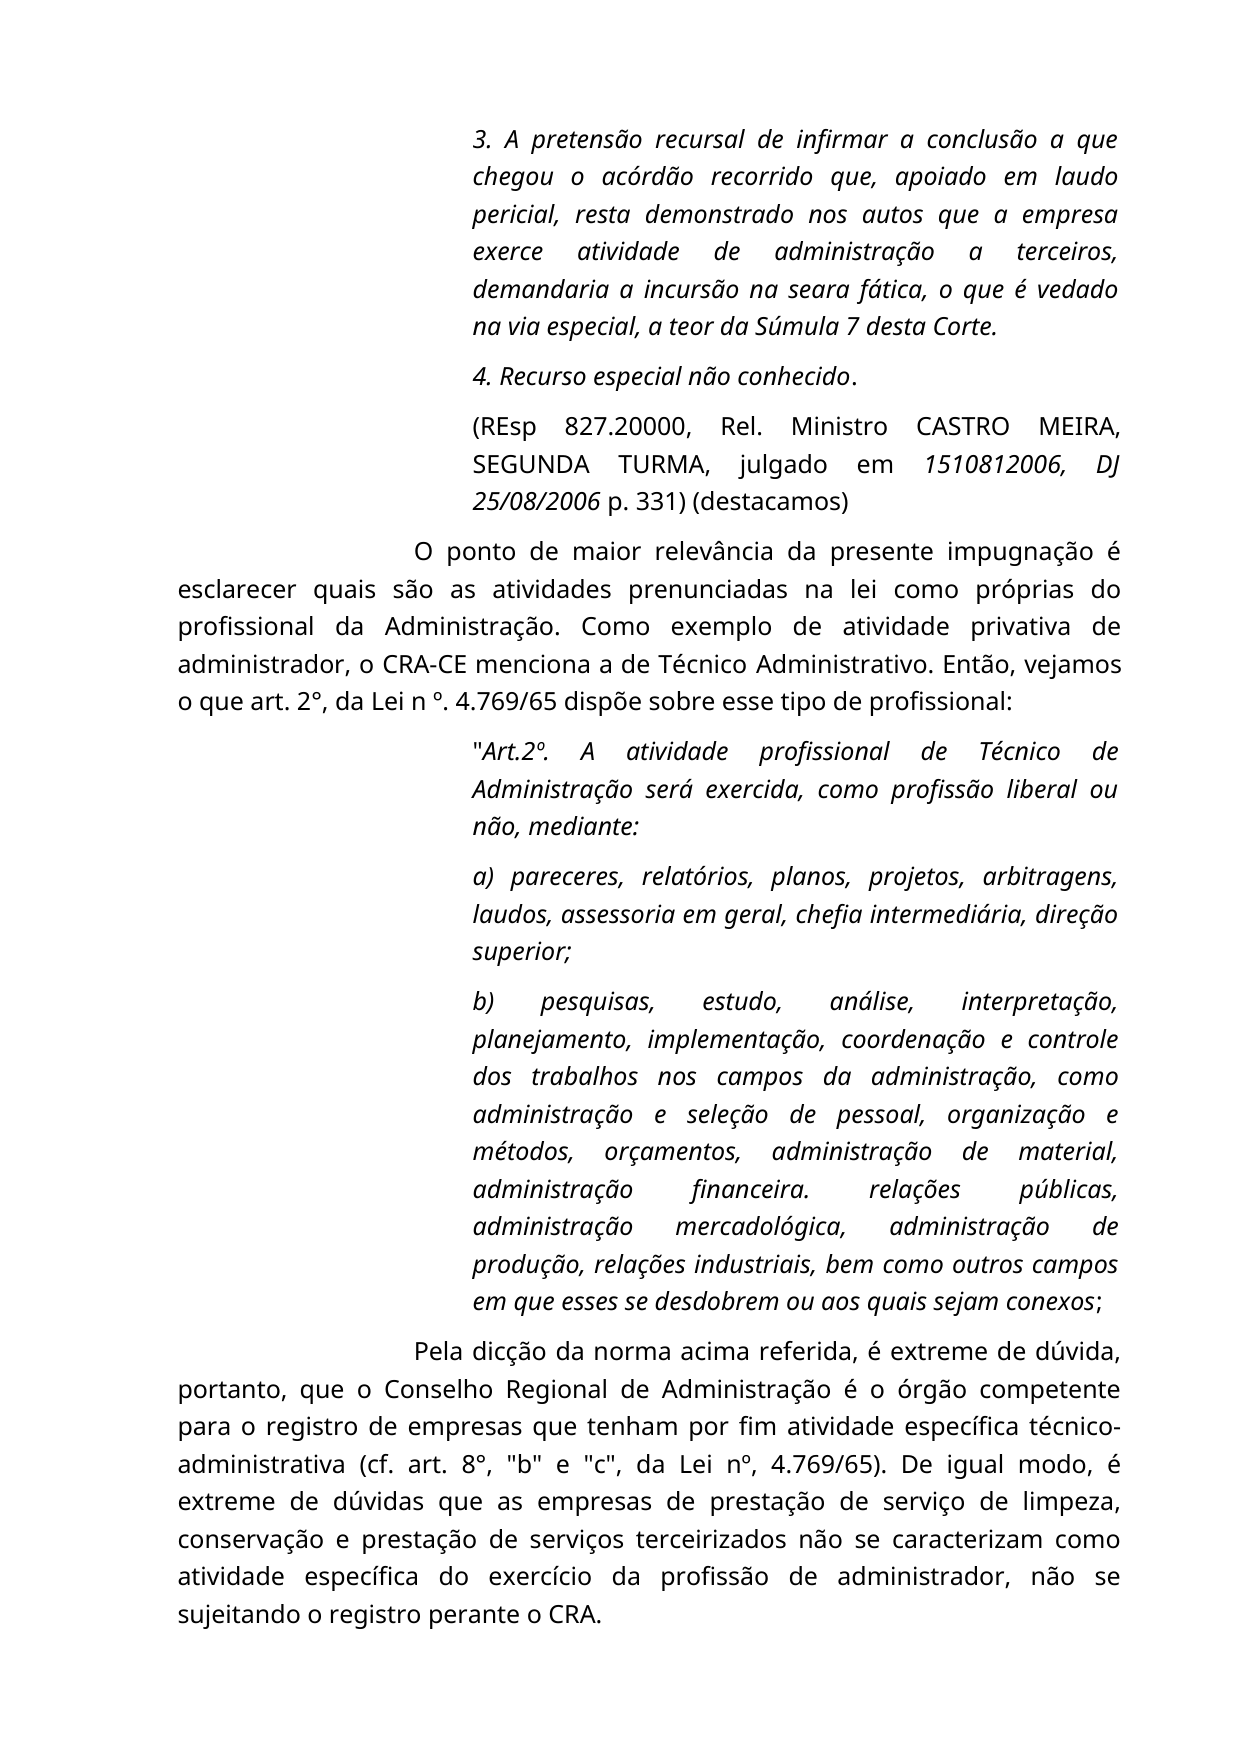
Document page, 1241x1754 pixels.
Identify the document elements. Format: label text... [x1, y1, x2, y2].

text Pela dicção da norma acima referida, é extreme de dúvida, portanto, que o Conselho Regional de Administração é o órgão competente para o registro de empresas que tenham por fim atividade específica técnico-administrativa (cf. art. 8°, "b" e "c", da Lei nº, 4.769/65). De igual modo, é extreme de dúvidas que as empresas de prestação de serviço de limpeza, conservação e prestação de serviços terceirizados não se caracterizam como atividade específica do exercício da profissão de administrador, não se sujeitando o registro perante o CRA. [177, 1331, 1122, 1631]
text (REsp 827.20000, Rel. Ministro CASTRO MEIRA, SEGUNDA TURMA, julgado em 1510812006, DJ 25/08/2006 p. 331) (destacamos) [472, 406, 1122, 518]
text b) pesquisas, estudo, análise, interpretação, planejamento, implementação, coordenação e controle dos trabalhos nos campos da administração, como administração e seleção de pessoal, organização e métodos, orçamentos, administração de material, administração financeira. relações públicas, administração mercadológica, administração de produção, relações industriais, bem como outros campos em que esses se desdobrem ou aos quais sejam conexos; [472, 981, 1122, 1318]
text 3. A pretensão recursal de infirmar a conclusão a que chegou o acórdão recorrido que, apoiado em laudo pericial, resta demonstrado nos autos que a empresa exerce atividade de administração a terceiros, demandaria a incursão na seara fática, o que é vedado na via especial, a teor da Súmula 7 desta Corte. [472, 118, 1122, 343]
text 4. Recurso especial não conhecido. [472, 356, 1122, 393]
text "Art.2º. A atividade profissional de Técnico de Administração será exercida, como profissão liberal ou não, mediante: [472, 731, 1122, 843]
text O ponto de maior relevância da presente impugnação é esclarecer quais são as atividades prenunciadas na lei como próprias do profissional da Administração. Como exemplo de atividade privativa de administrador, o CRA-CE menciona a de Técnico ­Administrativo. Então, vejamos o que art. 2°, da Lei n º. 4.769/65 dispõe sobre esse tipo de profissional: [177, 531, 1122, 718]
text a) pareceres, relatórios, planos, projetos, arbitragens, laudos, assessoria em geral, chefia intermediária, direção superior; [472, 856, 1122, 968]
